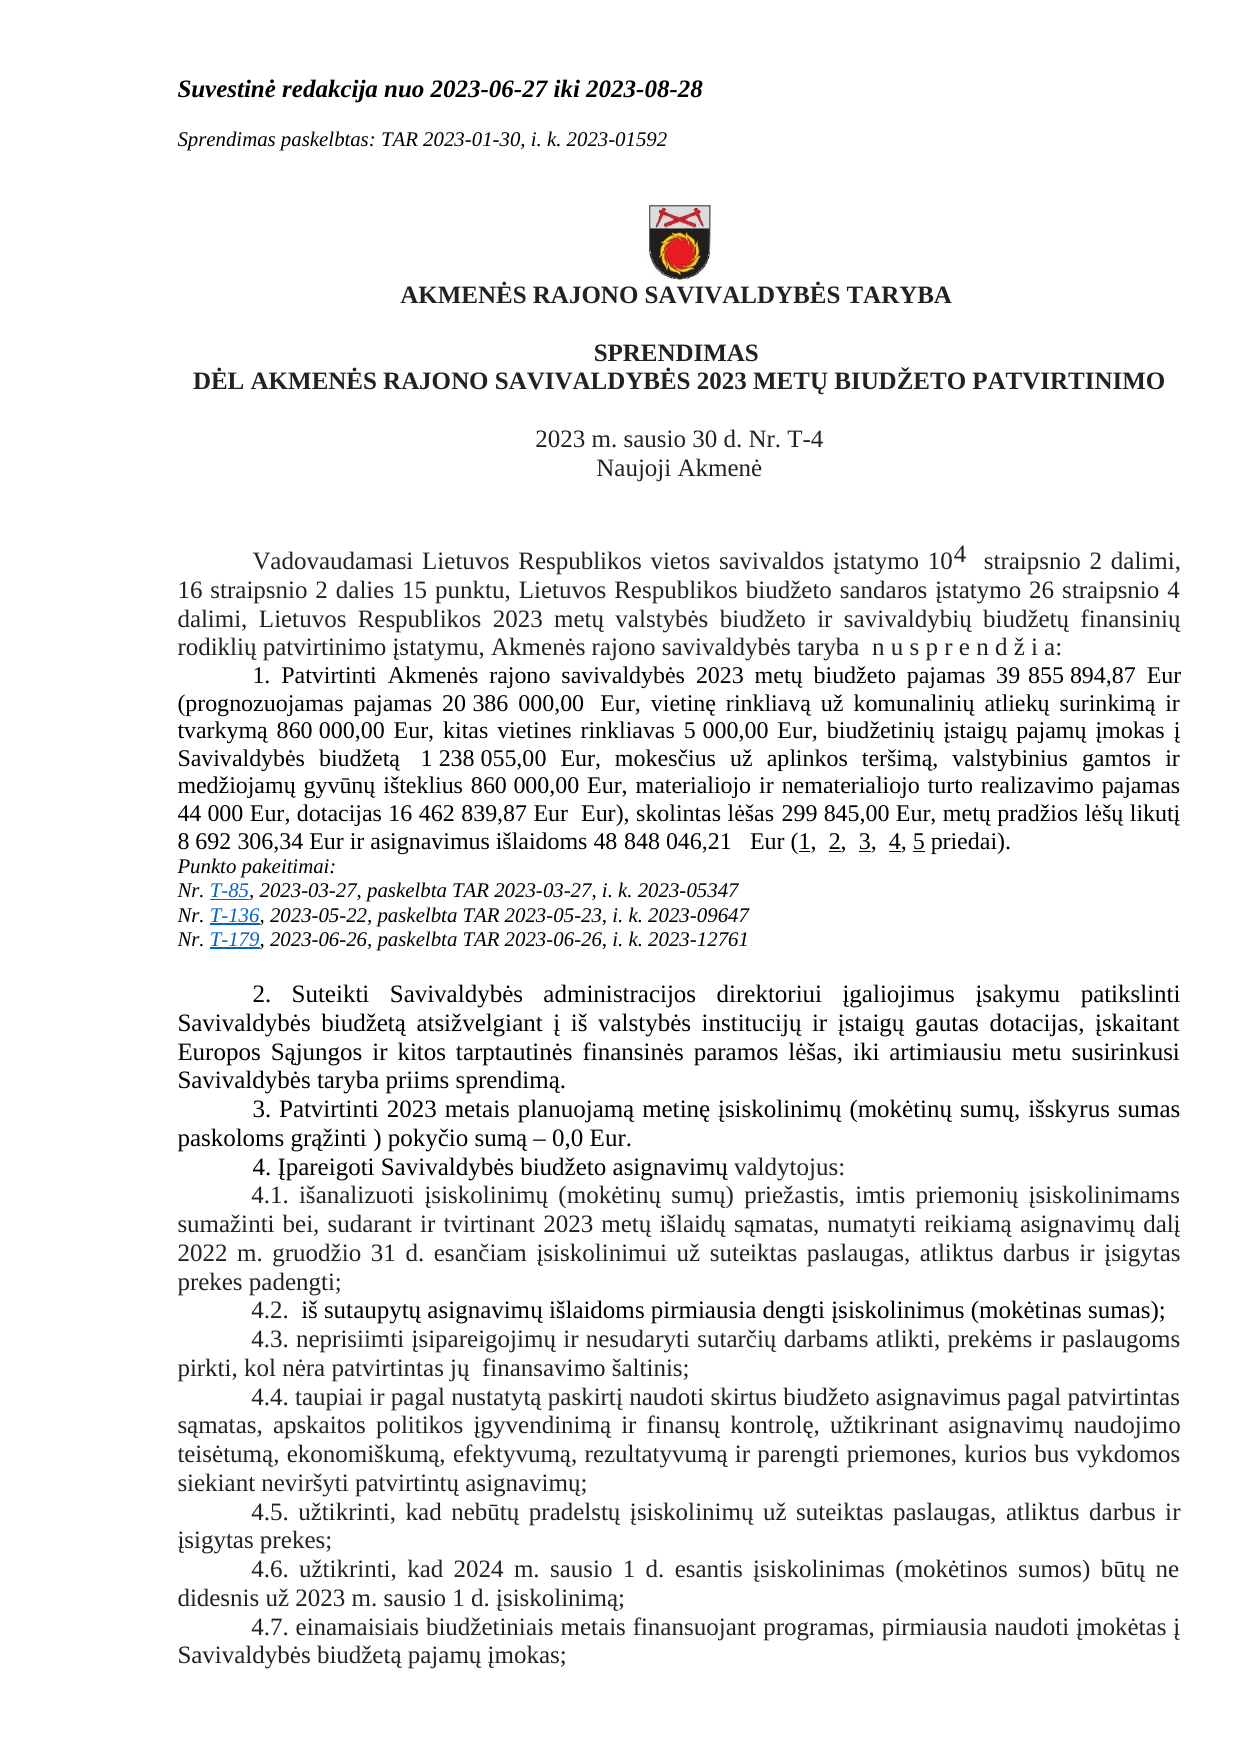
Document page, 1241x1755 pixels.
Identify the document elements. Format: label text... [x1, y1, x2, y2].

text 4.7. einamaisiais biudžetiniais metais finansuojant programas, pirmiausia naudoti įmokėtas į Savivaldybės biudžetą pajamų įmokas; [177, 1612, 1181, 1669]
text 2023 m. sausio 30 d. Nr. T-4 [177, 424, 1181, 453]
text 4.5. užtikrinti, kad nebūtų pradelstų įsiskolinimų už suteiktas paslaugas, atliktus darbus ir įsigytas prekes; [177, 1497, 1181, 1554]
text 4.2. iš sutaupytų asignavimų išlaidoms pirmiausia dengti įsiskolinimus (mokėtinas sumas); [177, 1296, 1181, 1324]
text 3. Patvirtinti 2023 metais planuojamą metinę įsiskolinimų (mokėtinų sumų, išskyrus sumas paskoloms grąžinti ) pokyčio sumą – 0,0 Eur. [177, 1094, 1181, 1152]
text Nr. T-179, 2023-06-26, paskelbta TAR 2023-06-26, i. k. 2023-12761 [177, 927, 1181, 951]
text DĖL AKMENĖS RAJONO SAVIVALDYBĖS 2023 METŲ BIUDŽETO PATVIRTINIMO [177, 366, 1181, 395]
text 4.4. taupiai ir pagal nustatytą paskirtį naudoti skirtus biudžeto asignavimus pagal patvirtintas sąmatas, apskaitos politikos įgyvendinimą ir finansų kontrolę, užtikrinant asignavimų naudojimo teisėtumą, ekonomiškumą, efektyvumą, rezultatyvumą ir parengti priemones, kurios bus vykdomos siekiant neviršyti patvirtintų asignavimų; [177, 1382, 1181, 1497]
text Punkto pakeitimai: [177, 854, 1181, 878]
text Nr. T-85, 2023-03-27, paskelbta TAR 2023-03-27, i. k. 2023-05347 [177, 878, 1181, 902]
text 4.1. išanalizuoti įsiskolinimų (mokėtinų sumų) priežastis, imtis priemonių įsiskolinimams sumažinti bei, sudarant ir tvirtinant 2023 metų išlaidų sąmatas, numatyti reikiamą asignavimų dalį 2022 m. gruodžio 31 d. esančiam įsiskolinimui už suteiktas paslaugas, atliktus darbus ir įsigytas prekes padengti; [177, 1181, 1181, 1296]
text 1. Patvirtinti Akmenės rajono savivaldybės 2023 metų biudžeto pajamas 39 855 894,87 Eur (prognozuojamas pajamas 20 386 000,00 Eur, vietinę rinkliavą už komunalinių atliekų surinkimą ir tvarkymą 860 000,00 Eur, kitas vietines rinkliavas 5 000,00 Eur, biudžetinių įstaigų pajamų įmokas į Savivaldybės biudžetą 1 238 055,00 Eur, mokesčius už aplinkos teršimą, valstybinius gamtos ir medžiojamų gyvūnų išteklius 860 000,00 Eur, materialiojo ir nematerialiojo turto realizavimo pajamas 44 000 Eur, dotacijas 16 462 839,87 Eur Eur), skolintas lėšas 299 845,00 Eur, metų pradžios lėšų likutį 8 692 306,34 Eur ir asignavimus išlaidoms 48 848 046,21 Eur (1, 2, 3, 4, 5 priedai). [177, 661, 1181, 854]
text 2. Suteikti Savivaldybės administracijos direktoriui įgaliojimus įsakymu patikslinti Savivaldybės biudžetą atsižvelgiant į iš valstybės institucijų ir įstaigų gautas dotacijas, įskaitant Europos Sąjungos ir kitos tarptautinės finansinės paramos lėšas, iki artimiausiu metu susirinkusi Savivaldybės taryba priims sprendimą. [177, 979, 1181, 1094]
text Suvestinė redakcija nuo 2023-06-27 iki 2023-08-28 [177, 74, 1181, 103]
text 4.6. užtikrinti, kad 2024 m. sausio 1 d. esantis įsiskolinimas (mokėtinos sumos) būtų ne didesnis už 2023 m. sausio 1 d. įsiskolinimą; [177, 1554, 1181, 1612]
text 4. Įpareigoti Savivaldybės biudžeto asignavimų valdytojus: [177, 1152, 1181, 1181]
text 4.3. neprisiimti įsipareigojimų ir nesudaryti sutarčių darbams atlikti, prekėms ir paslaugoms pirkti, kol nėra patvirtintas jų finansavimo šaltinis; [177, 1324, 1181, 1382]
text Nr. T-136, 2023-05-22, paskelbta TAR 2023-05-23, i. k. 2023-09647 [177, 902, 1181, 927]
text Sprendimas paskelbtas: TAR 2023-01-30, i. k. 2023-01592 [177, 127, 1181, 151]
text Vadovaudamasi Lietuvos Respublikos vietos savivaldos įstatymo 104 straipsnio 2 dalimi, 16 straipsnio 2 dalies 15 punktu, Lietuvos Respublikos biudžeto sandaros įstatymo 26 straipsnio 4 dalimi, Lietuvos Respublikos 2023 metų valstybės biudžeto ir savivaldybių biudžetų finansinių rodiklių patvirtinimo įstatymu, Akmenės rajono savivaldybės taryba n u s p r e n d ž i a: [177, 539, 1181, 661]
text SPRENDIMAS [177, 338, 1181, 366]
text Naujoji Akmenė [177, 453, 1181, 481]
text AKMENĖS RAJONO SAVIVALDYBĖS TARYBA [177, 280, 1181, 309]
